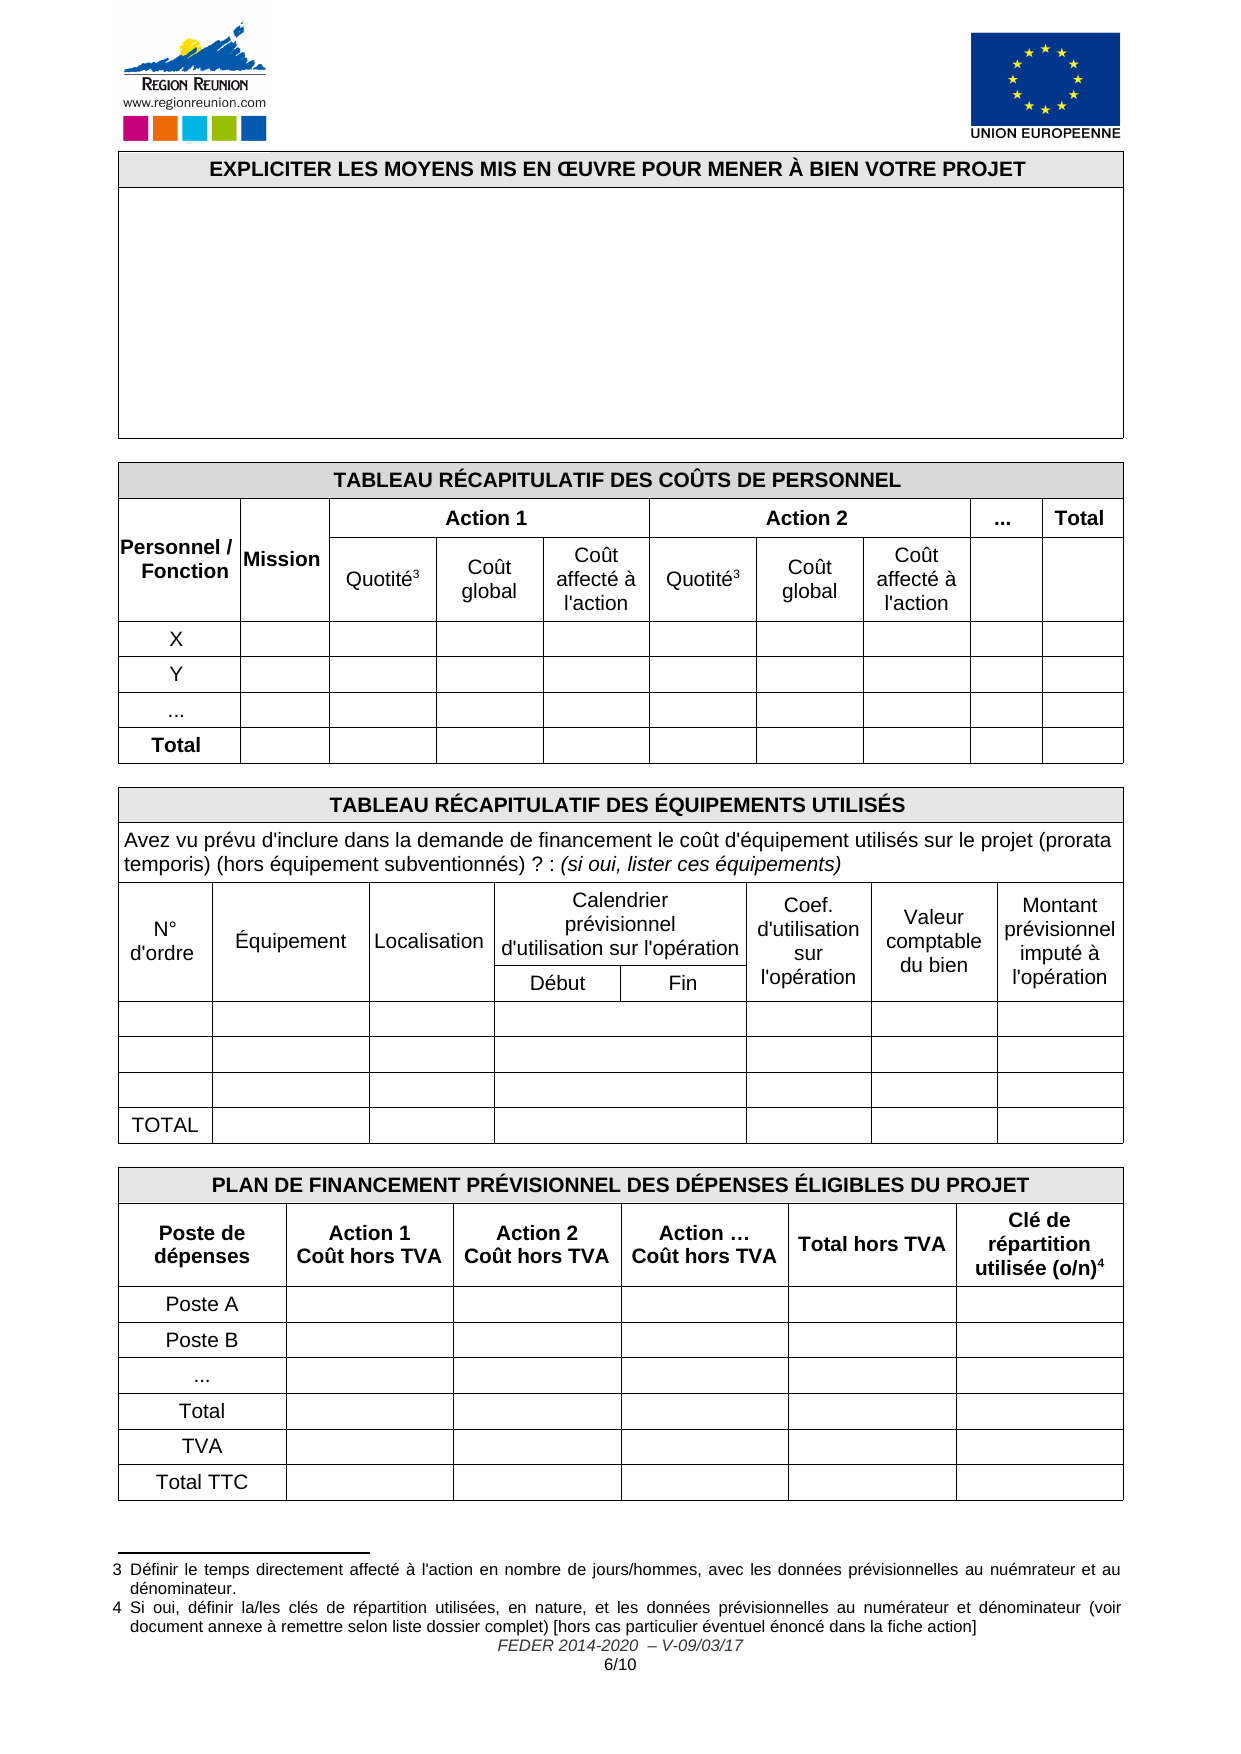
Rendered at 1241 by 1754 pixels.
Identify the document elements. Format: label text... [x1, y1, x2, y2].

table_cell [864, 657, 970, 692]
table_cell [241, 693, 329, 727]
table_cell Quotité3 [650, 538, 756, 621]
table_cell [213, 1037, 369, 1072]
table_cell Poste A [119, 1287, 286, 1322]
table_cell [789, 1394, 956, 1428]
table_cell [789, 1287, 956, 1322]
table_cell Début [495, 966, 620, 1001]
table_cell [864, 622, 970, 656]
table_cell Clé de répartition utilisée (o/n) [957, 1204, 1123, 1286]
table_cell Coût affecté à l'action [544, 538, 649, 621]
table_cell Action … Coût hors TVA [622, 1204, 788, 1286]
table_cell [213, 1073, 369, 1107]
table_cell [957, 1394, 1123, 1428]
table_cell [287, 1394, 453, 1428]
table_cell [622, 1465, 788, 1500]
table_cell [370, 1037, 494, 1072]
table_cell [330, 622, 436, 656]
table_cell TOTAL [119, 1108, 212, 1143]
table_cell [757, 657, 863, 692]
table_cell [241, 657, 329, 692]
table_cell [998, 1073, 1123, 1107]
table_cell [957, 1287, 1123, 1322]
table_cell X [119, 622, 240, 656]
table_cell [454, 1430, 621, 1464]
table_cell Localisation [370, 883, 494, 1001]
table_cell [437, 657, 543, 692]
table_cell [544, 622, 649, 656]
table_cell Montant prévisionnel imputé à l'opération [998, 883, 1123, 1001]
table_cell [544, 693, 649, 727]
table_cell [957, 1430, 1123, 1464]
table_cell [437, 622, 543, 656]
table_cell [495, 1073, 746, 1107]
table_cell [495, 1002, 746, 1036]
table_cell [544, 657, 649, 692]
table_cell ... [119, 1358, 286, 1393]
table_cell [864, 728, 970, 763]
table_cell ... [971, 499, 1042, 537]
picture [968, 30, 1123, 140]
table_cell [757, 728, 863, 763]
table_cell Coef. d'utilisation sur l'opération [747, 883, 871, 1001]
table_cell Action 1 [330, 499, 649, 537]
table_cell [495, 1037, 746, 1072]
table_cell Équipement [213, 883, 369, 1001]
table_cell [213, 1108, 369, 1143]
table_cell Total [1043, 499, 1123, 537]
table_cell [971, 538, 1042, 621]
table_cell TVA [119, 1430, 286, 1464]
table_cell Personnel / Fonction [119, 499, 240, 621]
table_cell [1043, 693, 1123, 727]
table_cell [119, 1073, 212, 1107]
table_cell [747, 1108, 871, 1143]
table_cell [957, 1358, 1123, 1393]
table_cell [454, 1358, 621, 1393]
table_cell [544, 728, 649, 763]
table_cell [330, 728, 436, 763]
table_cell Action 2 Coût hors TVA [454, 1204, 621, 1286]
table_cell [213, 1002, 369, 1036]
table_cell Poste de dépenses [119, 1204, 286, 1286]
table_cell [971, 657, 1042, 692]
table_cell [1043, 657, 1123, 692]
table_cell [650, 693, 756, 727]
table_cell [971, 622, 1042, 656]
table_cell [241, 622, 329, 656]
table_cell [370, 1002, 494, 1036]
table_cell [495, 1108, 746, 1143]
table_cell [287, 1465, 453, 1500]
table_cell [757, 622, 863, 656]
table_cell [747, 1073, 871, 1107]
table_cell [650, 728, 756, 763]
table_cell [747, 1002, 871, 1036]
table_cell Coût affecté à l'action [864, 538, 970, 621]
table_cell Total [119, 728, 240, 763]
table_cell Y [119, 657, 240, 692]
table_cell [119, 188, 1123, 438]
table_cell [1043, 728, 1123, 763]
table_cell [454, 1323, 621, 1357]
table_cell [650, 622, 756, 656]
table_cell Quotité [330, 538, 436, 621]
table_cell Fin [621, 966, 746, 1001]
table_cell [119, 1002, 212, 1036]
table_cell [650, 657, 756, 692]
table_cell [622, 1287, 788, 1322]
table_cell [622, 1358, 788, 1393]
table_cell [622, 1323, 788, 1357]
table_cell [241, 728, 329, 763]
table_cell [872, 1108, 997, 1143]
picture [118, 0, 271, 151]
table_header TABLEAU RÉCAPITULATIF DES COÛTS DE PERSONNEL [119, 463, 1123, 498]
table_cell [872, 1073, 997, 1107]
table_cell [998, 1108, 1123, 1143]
table_cell ... [119, 693, 240, 727]
table_cell [1043, 538, 1123, 621]
table_cell [454, 1394, 621, 1428]
table_cell [287, 1358, 453, 1393]
table_cell [971, 693, 1042, 727]
table_cell [287, 1287, 453, 1322]
table_cell [119, 1037, 212, 1072]
table_cell Total TTC [119, 1465, 286, 1500]
table_cell [1043, 622, 1123, 656]
table_cell Coût global [757, 538, 863, 621]
table_cell [789, 1430, 956, 1464]
table_cell N° d'ordre [119, 883, 212, 1001]
table_cell [437, 693, 543, 727]
table_cell [454, 1465, 621, 1500]
table_cell [622, 1394, 788, 1428]
table_header Tableau récapitulatif des équipements utilisés [119, 788, 1123, 822]
table_cell [957, 1323, 1123, 1357]
table_cell [971, 728, 1042, 763]
table_cell Valeur comptable du bien [872, 883, 997, 1001]
table_cell [998, 1002, 1123, 1036]
table_header Expliciter les MOYENS MIS EN ŒUVRE POUR MENER À BIEN votre PROJET [119, 152, 1123, 187]
table_cell [957, 1465, 1123, 1500]
table_cell [747, 1037, 871, 1072]
table_cell Avez vu prévu d'inclure dans la demande de financement le coût d'équipement utilisés sur le projet (prorata temporis) (hors équipement subventionnés) ? : (si oui, lister ces équipements) [119, 823, 1123, 882]
table_cell [330, 657, 436, 692]
table_cell Action 1 Coût hors TVA [287, 1204, 453, 1286]
table_cell Mission [241, 499, 329, 621]
table_cell Calendrier prévisionnel d'utilisation sur l'opération [495, 883, 746, 965]
table_cell [998, 1037, 1123, 1072]
table_cell [454, 1287, 621, 1322]
table_cell [864, 693, 970, 727]
table_cell Coût global [437, 538, 543, 621]
table_cell [437, 728, 543, 763]
table_cell [872, 1002, 997, 1036]
table_cell [872, 1037, 997, 1072]
table_cell [370, 1073, 494, 1107]
table_cell Poste B [119, 1323, 286, 1357]
table_cell Total [119, 1394, 286, 1428]
table_cell Action 2 [650, 499, 970, 537]
table_cell [622, 1430, 788, 1464]
table_header PLAN DE FINANCEMENT PRÉVISIONNEL DES DÉPENSES ÉLIGIBLES DU PROJET [119, 1168, 1123, 1202]
table_cell [757, 693, 863, 727]
table_cell [287, 1430, 453, 1464]
table_cell [789, 1465, 956, 1500]
table_cell [789, 1358, 956, 1393]
table_cell [370, 1108, 494, 1143]
table_cell [287, 1323, 453, 1357]
table_cell Total hors TVA [789, 1204, 956, 1286]
table_cell [330, 693, 436, 727]
table_cell [789, 1323, 956, 1357]
